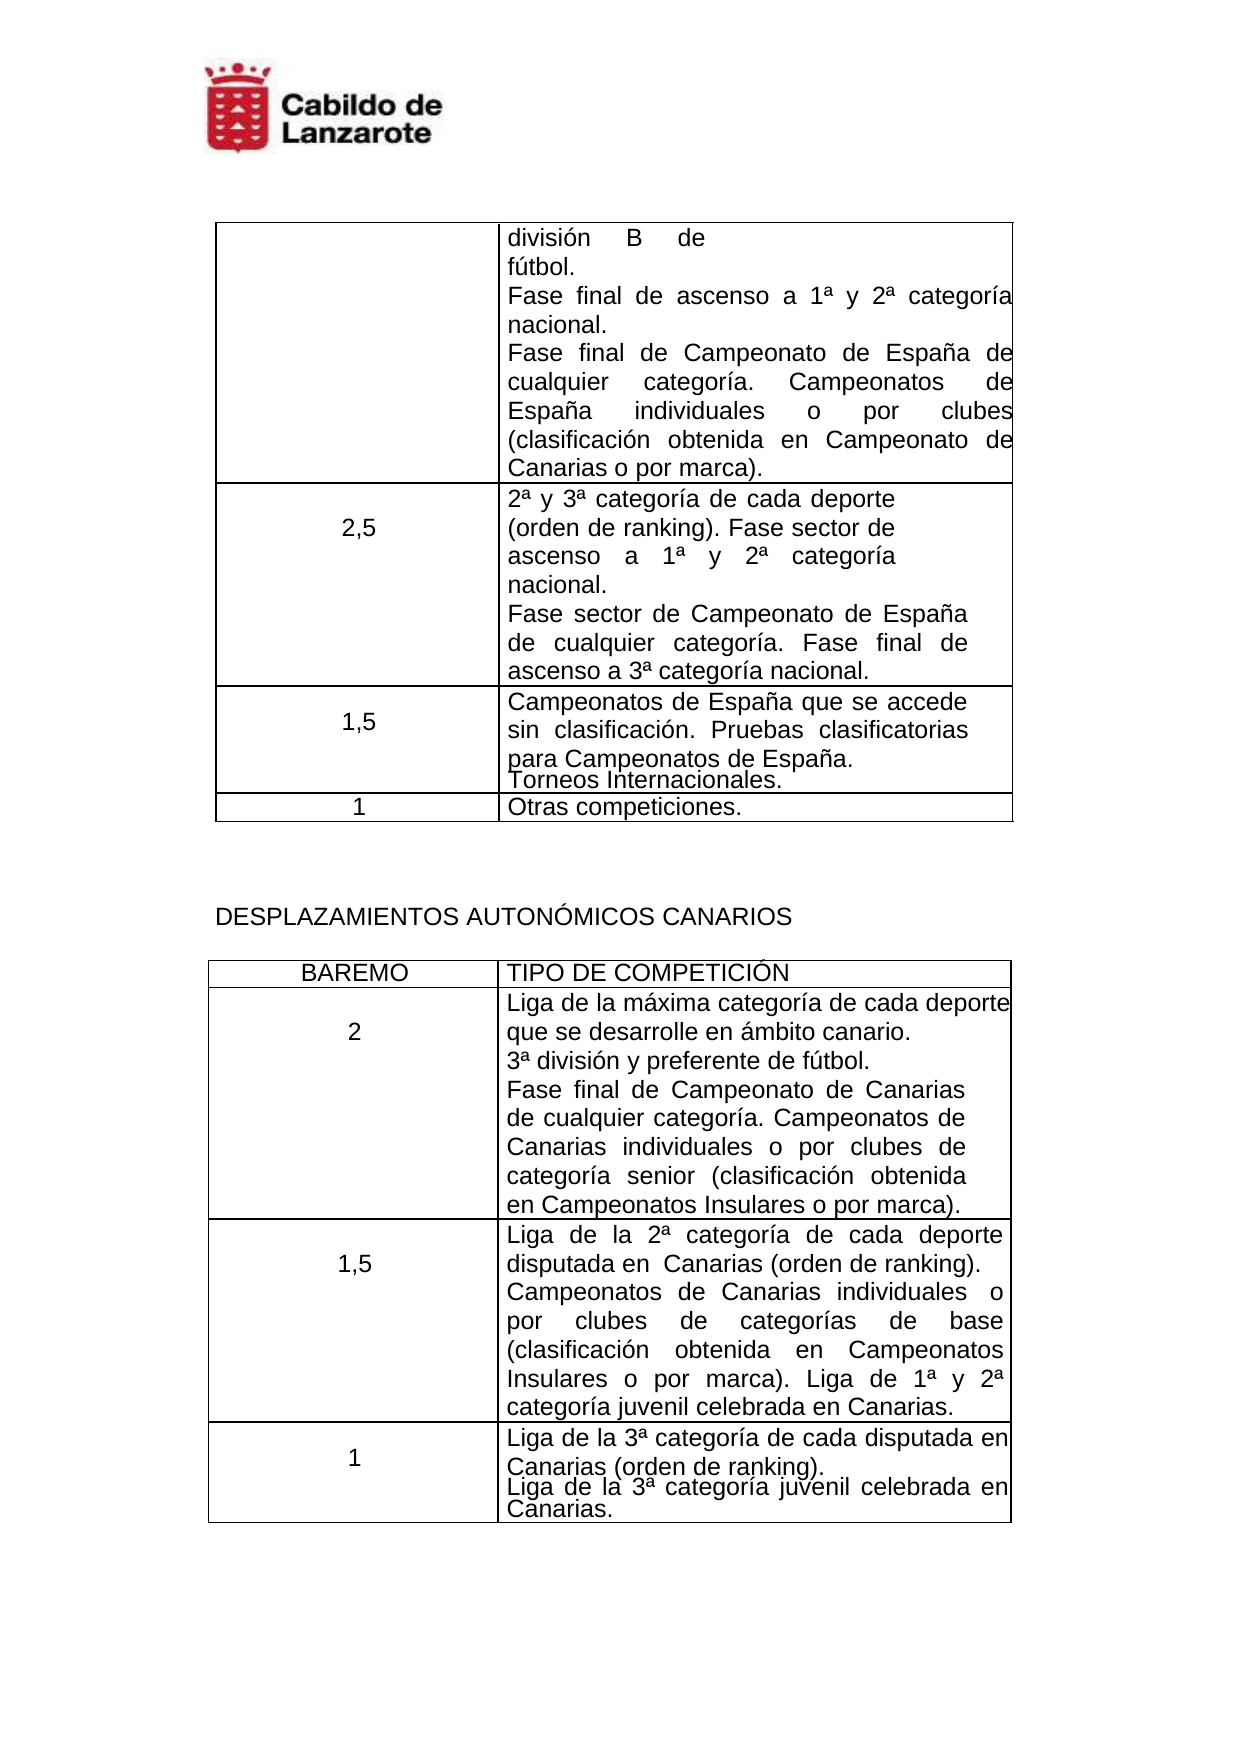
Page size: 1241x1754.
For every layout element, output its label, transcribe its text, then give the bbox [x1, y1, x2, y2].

table_cell Otras competiciones. [500, 794, 1012, 821]
table_cell Liga de la 2ª categoría de cada deporte disputada en Canarias (orden de ranking). Campeonatos de Canarias individuales o por clubes de categorías de base (clasificación obtenida en Campeonatos Insulares o por marca). Liga de 1ª y 2ª categoría juvenil celebrada en Canarias. [499, 1220, 1010, 1421]
table_cell 2 [209, 988, 497, 1218]
table_cell 1 [217, 794, 498, 821]
table_cell 2ª y 3ª categoría de cada deporte (orden de ranking). Fase sector de ascenso a 1ª y 2ª categoría nacional. Fase sector de Campeonato de España de cualquier categoría. Fase final de ascenso a 3ª categoría nacional. [500, 484, 1012, 685]
table_header división B de fútbol. Fase final de ascenso a 1ª y 2ª categoría nacional. Fase final de Campeonato de España de cualquier categoría. Campeonatos de España individuales o por clubes (clasificación obtenida en Campeonato de Canarias o por marca). [500, 223, 1012, 482]
table_header BAREMO [209, 961, 497, 987]
table_header TIPO DE COMPETICIÓN [499, 961, 1010, 987]
table_cell 1 [209, 1423, 497, 1522]
table_cell 2,5 [217, 484, 498, 685]
table_cell Liga de la máxima categoría de cada deporte que se desarrolle en ámbito canario. 3ª división y preferente de fútbol. Fase final de Campeonato de Canarias de cualquier categoría. Campeonatos de Canarias individuales o por clubes de categoría senior (clasificación obtenida en Campeonatos Insulares o por marca). [499, 988, 1010, 1218]
table_cell 1,5 [217, 687, 498, 792]
text DESPLAZAMIENTOS AUTONÓMICOS CANARIOS [215, 902, 1103, 931]
table_cell Campeonatos de España que se accede sin clasificación. Pruebas clasificatorias para Campeonatos de España. Torneos Internacionales. [500, 687, 1012, 792]
table_header [217, 223, 499, 482]
picture [203, 58, 444, 154]
table_cell Liga de la 3ª categoría de cada disputada en Canarias (orden de ranking). Liga de la 3ª categoría juvenil celebrada en Canarias. [499, 1423, 1010, 1522]
table_cell 1,5 [209, 1220, 497, 1421]
